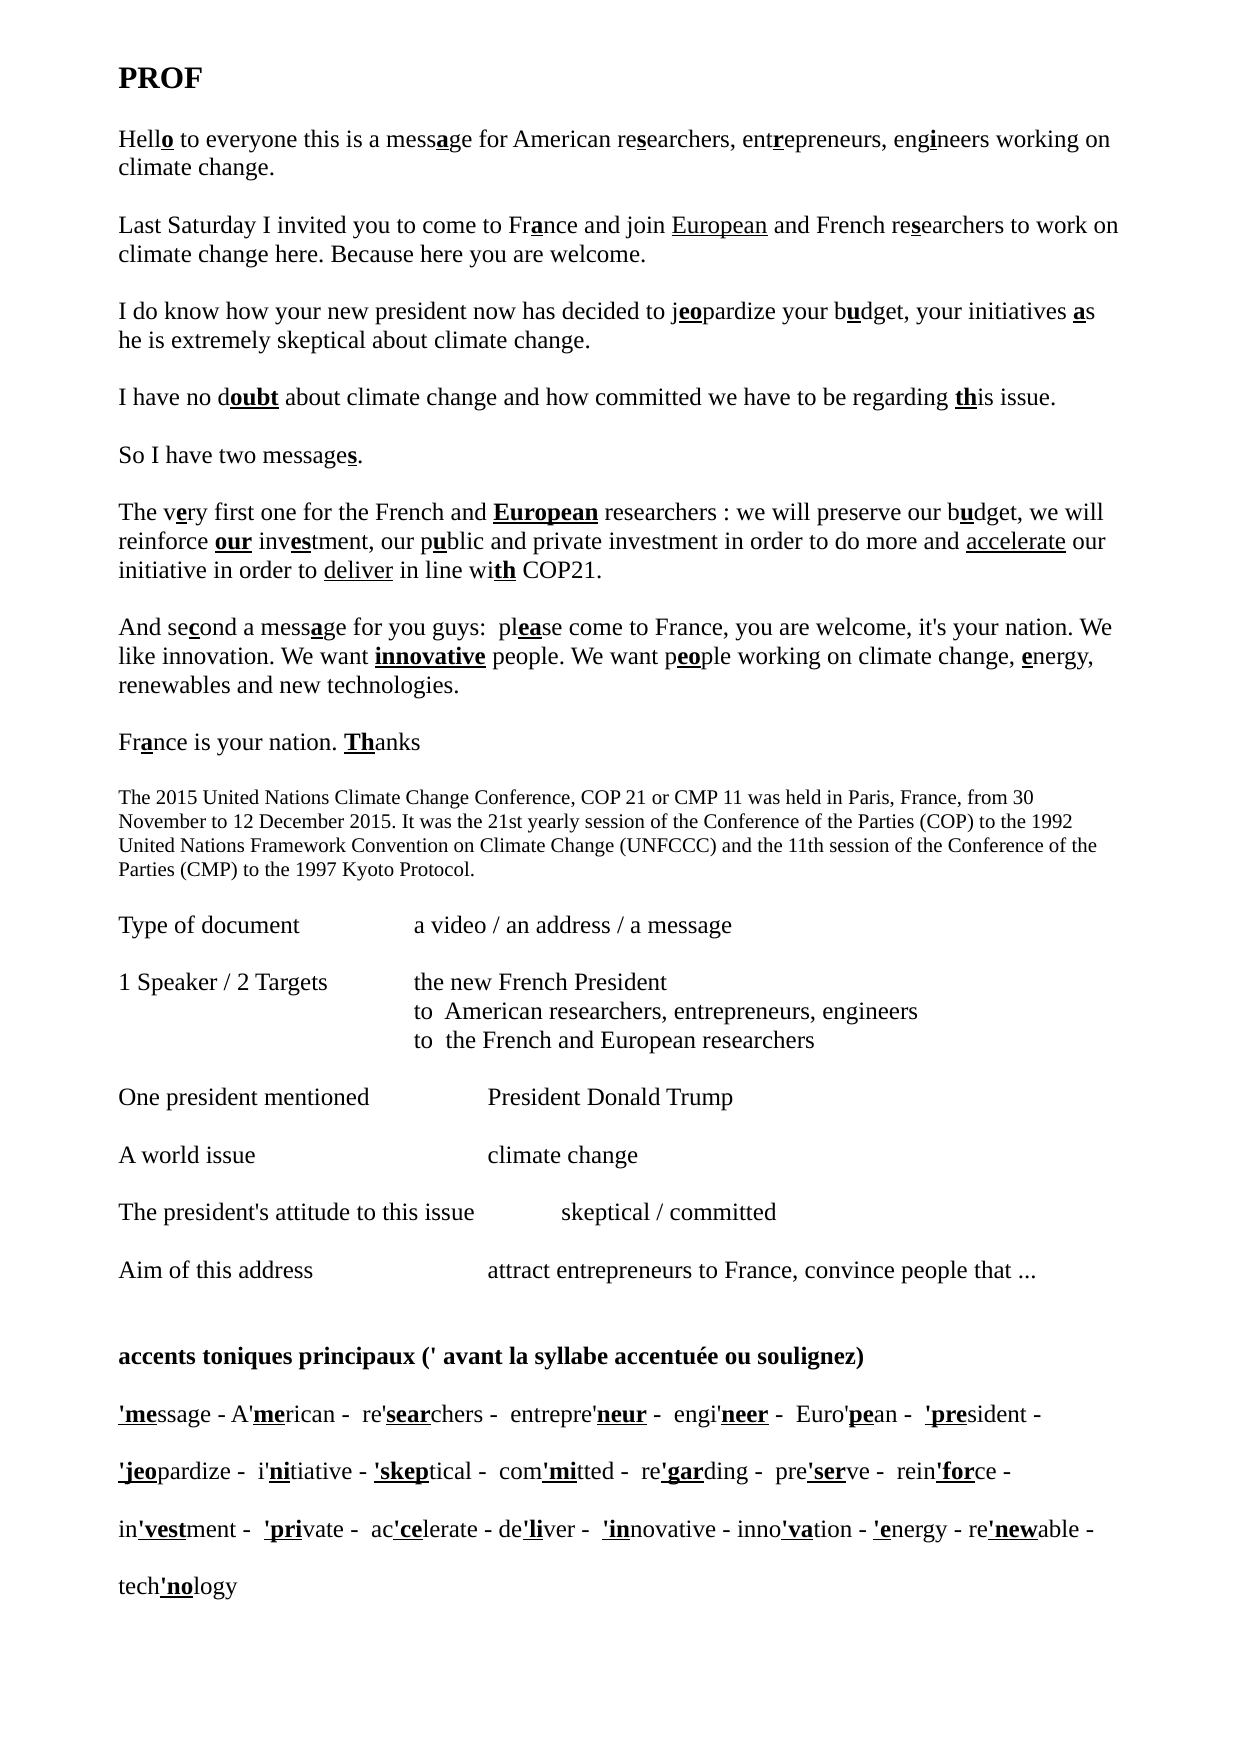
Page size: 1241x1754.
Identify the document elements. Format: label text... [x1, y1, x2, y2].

text Hello to everyone this is a message for American researchers, entrepreneurs, engineers working on climate change. [118, 124, 1122, 181]
text The very first one for the French and European researchers : we will preserve our budget, we will reinforce our investment, our public and private investment in order to do more and accelerate our initiative in order to deliver in line with COP21. [118, 497, 1122, 584]
text Last Saturday I invited you to come to France and join European and French researchers to work on climate change here. Because here you are welcome. [118, 210, 1122, 267]
text The president's attitude to this issue skeptical / committed [118, 1197, 1122, 1226]
text And second a message for you guys: please come to France, you are welcome, it's your nation. We like innovation. We want innovative people. We want people working on climate change, energy, renewables and new technologies. [118, 612, 1122, 699]
text PROF [118, 59, 1122, 95]
text to the French and European researchers [118, 1025, 1122, 1054]
text The 2015 United Nations Climate Change Conference, COP 21 or CMP 11 was held in Paris, France, from 30 November to 12 December 2015. It was the 21st yearly session of the Conference of the Parties (COP) to the 1992 United Nations Framework Convention on Climate Change (UNFCCC) and the 11th session of the Conference of the Parties (CMP) to the 1997 Kyoto Protocol. [118, 785, 1122, 881]
text One president mentioned President Donald Trump [118, 1082, 1122, 1111]
text I have no doubt about climate change and how committed we have to be regarding this issue. [118, 382, 1122, 411]
text I do know how your new president now has decided to jeopardize your budget, your initiatives as he is extremely skeptical about climate change. [118, 296, 1122, 354]
text 1 Speaker / 2 Targets the new French President to American researchers, entrepreneurs, engineers [118, 967, 1122, 1025]
text 'message - A'merican - re'searchers - entrepre'neur - engi'neer - Euro'pean - 'president - 'jeopardize - i'nitiative - 'skeptical - com'mitted - re'garding - pre'serve - rein'force - in'vestment - 'private - ac'celerate - de'liver - 'innovative - inno'vation - 'energy - re'newable - tech'nology [118, 1399, 1122, 1600]
text accents toniques principaux (' avant la syllabe accentuée ou soulignez) [118, 1341, 1122, 1370]
text So I have two messages. [118, 440, 1122, 469]
text France is your nation. Thanks [118, 727, 1122, 756]
text Aim of this address attract entrepreneurs to France, convince people that ... [118, 1255, 1122, 1284]
text Type of document a video / an address / a message [118, 910, 1122, 939]
text A world issue climate change [118, 1140, 1122, 1169]
